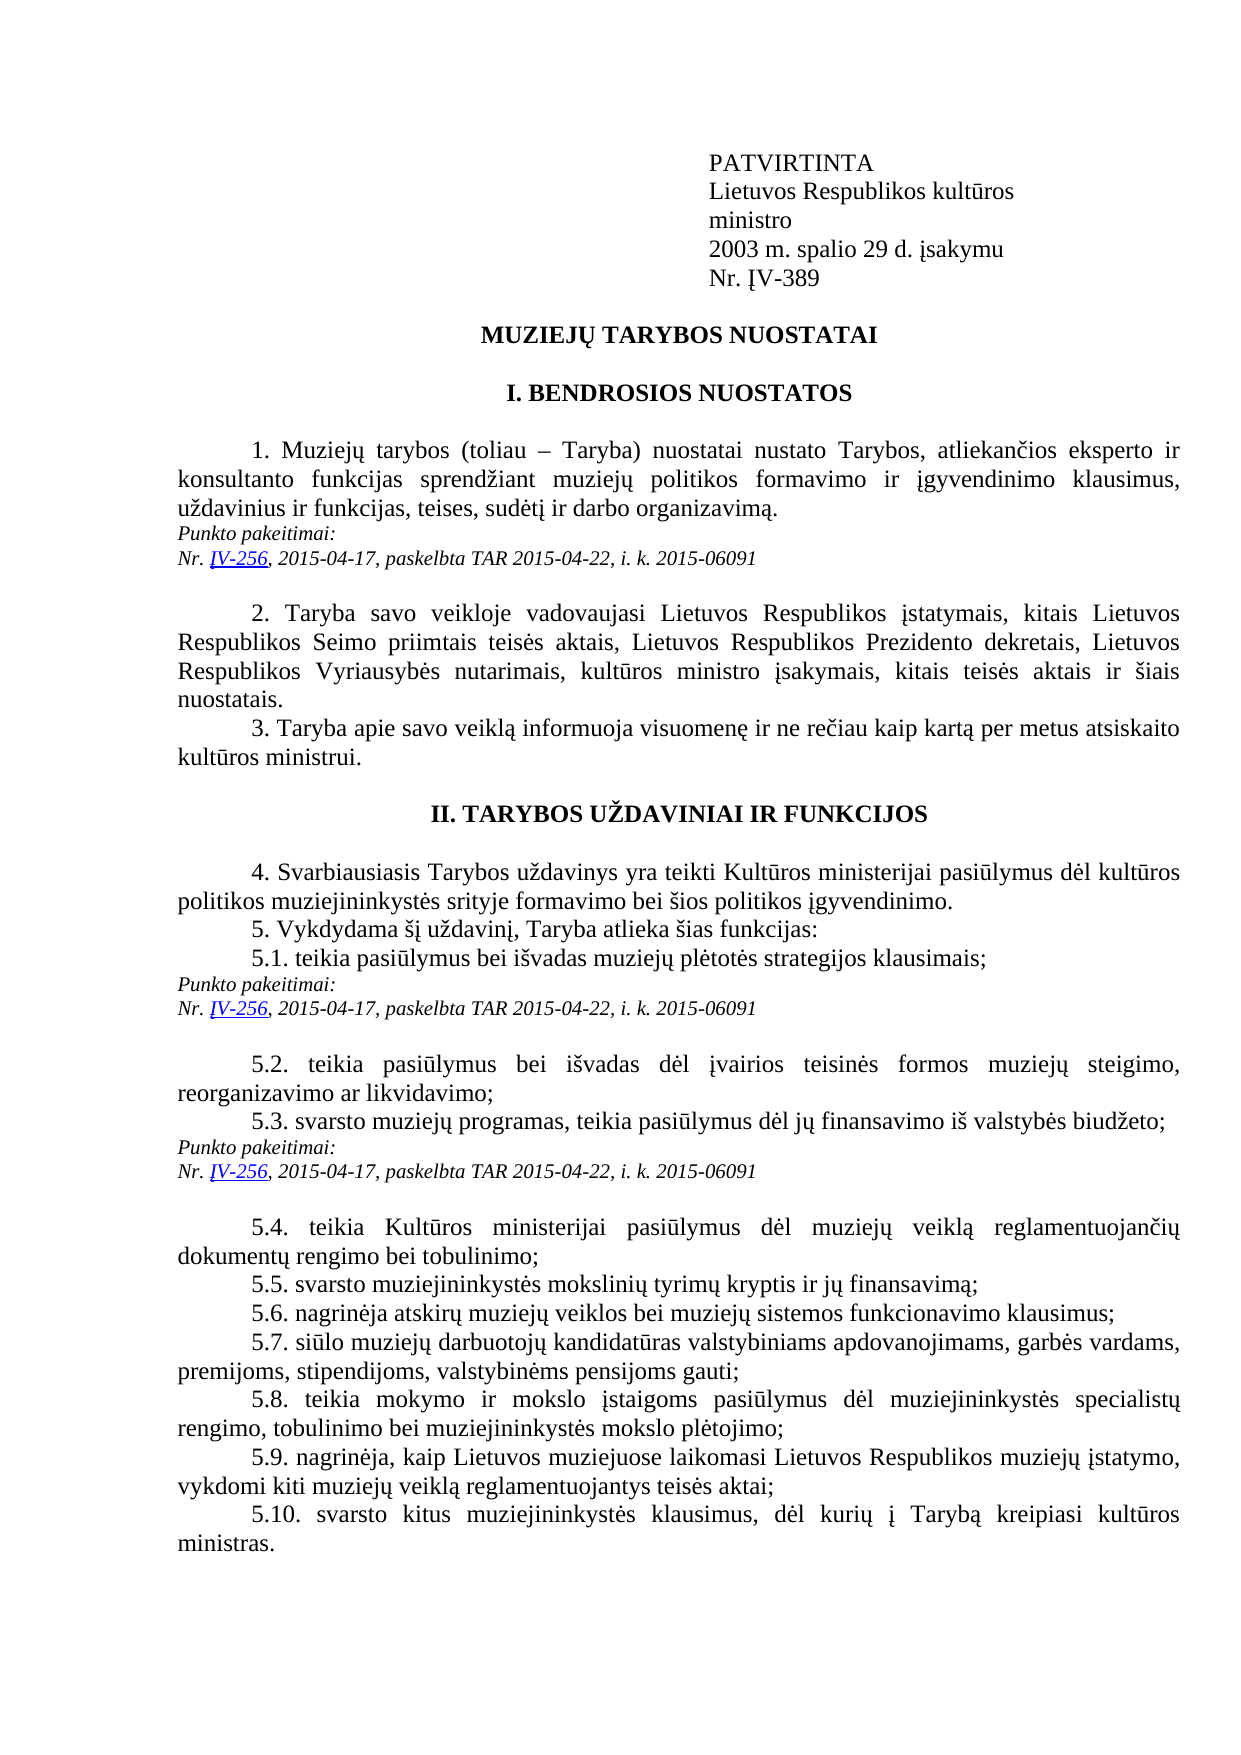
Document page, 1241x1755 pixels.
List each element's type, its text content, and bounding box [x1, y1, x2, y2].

text 5.3. svarsto muziejų programas, teikia pasiūlymus dėl jų finansavimo iš valstybės biudžeto; [177, 1106, 1181, 1135]
text Nr. ĮV-256, 2015-04-17, paskelbta TAR 2015-04-22, i. k. 2015-06091 [177, 996, 1181, 1020]
text 5.8. teikia mokymo ir mokslo įstaigoms pasiūlymus dėl muziejininkystės specialistų rengimo, tobulinimo bei muziejininkystės mokslo plėtojimo; [177, 1384, 1181, 1442]
text MUZIEJŲ TARYBOS NUOSTATAI [177, 320, 1181, 349]
text 5.10. svarsto kitus muziejininkystės klausimus, dėl kurių į Tarybą kreipiasi kultūros ministras. [177, 1499, 1181, 1557]
text 2. Taryba savo veikloje vadovaujasi Lietuvos Respublikos įstatymais, kitais Lietuvos Respublikos Seimo priimtais teisės aktais, Lietuvos Respublikos Prezidento dekretais, Lietuvos Respublikos Vyriausybės nutarimais, kultūros ministro įsakymais, kitais teisės aktais ir šiais nuostatais. [177, 598, 1181, 713]
text Punkto pakeitimai: [177, 521, 1181, 545]
text 5.5. svarsto muziejininkystės mokslinių tyrimų kryptis ir jų finansavimą; [177, 1269, 1181, 1298]
text 5.1. teikia pasiūlymus bei išvadas muziejų plėtotės strategijos klausimais; [177, 943, 1181, 972]
text 4. Svarbiausiasis Tarybos uždavinys yra teikti Kultūros ministerijai pasiūlymus dėl kultūros politikos muziejininkystės srityje formavimo bei šios politikos įgyvendinimo. [177, 857, 1181, 914]
text Lietuvos Respublikos kultūros [177, 176, 1181, 205]
text Punkto pakeitimai: [177, 972, 1181, 996]
text Nr. ĮV-389 [177, 263, 1181, 291]
text Nr. ĮV-256, 2015-04-17, paskelbta TAR 2015-04-22, i. k. 2015-06091 [177, 545, 1181, 569]
text 3. Taryba apie savo veiklą informuoja visuomenę ir ne rečiau kaip kartą per metus atsiskaito kultūros ministrui. [177, 713, 1181, 771]
text Punkto pakeitimai: [177, 1135, 1181, 1159]
text Nr. ĮV-256, 2015-04-17, paskelbta TAR 2015-04-22, i. k. 2015-06091 [177, 1159, 1181, 1183]
text 5. Vykdydama šį uždavinį, Taryba atlieka šias funkcijas: [177, 914, 1181, 943]
text ministro [177, 205, 1181, 234]
text I. BENDROSIOS NUOSTATOS [177, 378, 1181, 406]
text 5.2. teikia pasiūlymus bei išvadas dėl įvairios teisinės formos muziejų steigimo, reorganizavimo ar likvidavimo; [177, 1049, 1181, 1106]
text 1. Muziejų tarybos (toliau – Taryba) nuostatai nustato Tarybos, atliekančios eksperto ir konsultanto funkcijas sprendžiant muziejų politikos formavimo ir įgyvendinimo klausimus, uždavinius ir funkcijas, teises, sudėtį ir darbo organizavimą. [177, 435, 1181, 521]
text 5.7. siūlo muziejų darbuotojų kandidatūras valstybiniams apdovanojimams, garbės vardams, premijoms, stipendijoms, valstybinėms pensijoms gauti; [177, 1327, 1181, 1384]
text II. TARYBOS UŽDAVINIAI IR FUNKCIJOS [177, 799, 1181, 828]
text 5.9. nagrinėja, kaip Lietuvos muziejuose laikomasi Lietuvos Respublikos muziejų įstatymo, vykdomi kiti muziejų veiklą reglamentuojantys teisės aktai; [177, 1442, 1181, 1499]
text 5.4. teikia Kultūros ministerijai pasiūlymus dėl muziejų veiklą reglamentuojančių dokumentų rengimo bei tobulinimo; [177, 1212, 1181, 1269]
text 5.6. nagrinėja atskirų muziejų veiklos bei muziejų sistemos funkcionavimo klausimus; [177, 1298, 1181, 1327]
text 2003 m. spalio 29 d. įsakymu [177, 234, 1181, 263]
text PATVIRTINTA [177, 148, 1181, 176]
